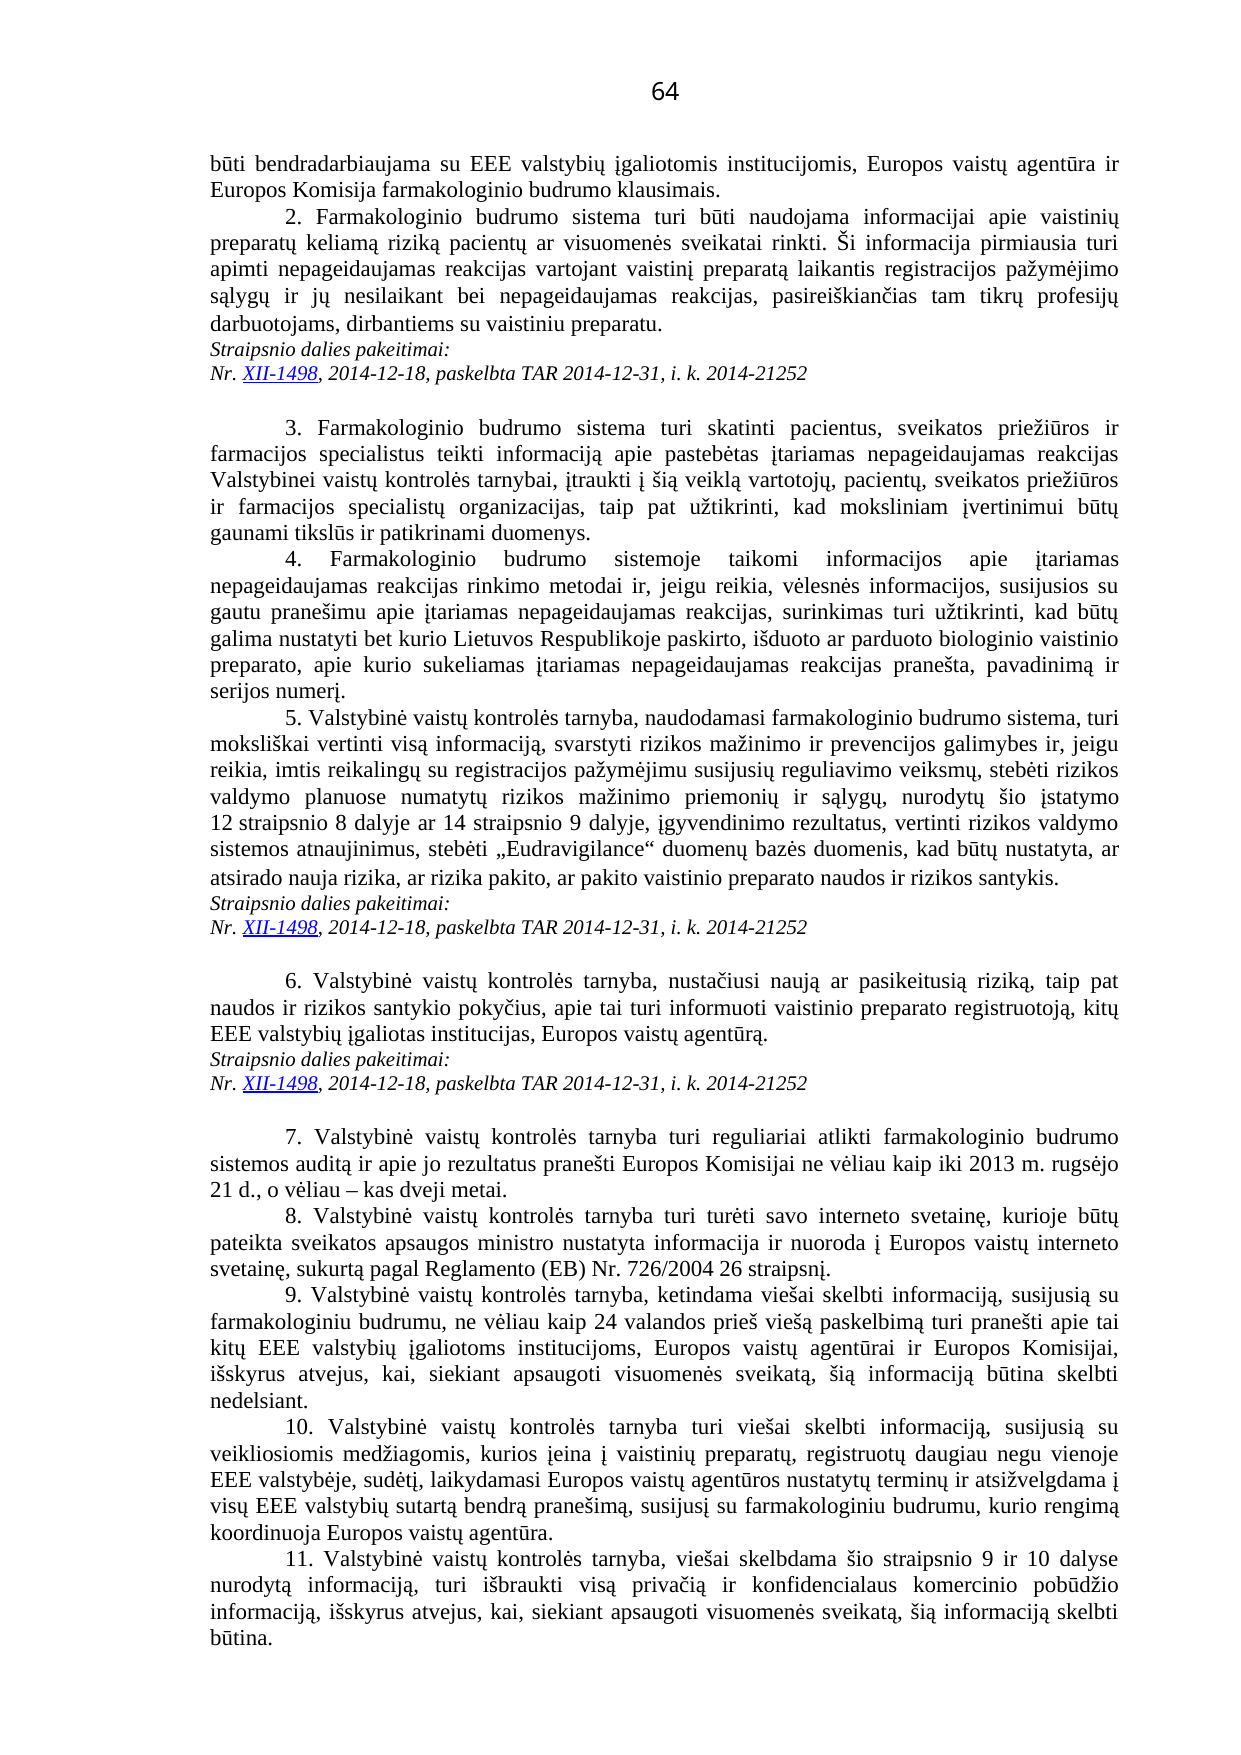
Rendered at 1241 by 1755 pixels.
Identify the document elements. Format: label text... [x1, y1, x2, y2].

text būti bendradarbiaujama su EEE valstybių įgaliotomis institucijomis, Europos vaistų agentūra ir Europos Komisija farmakologinio budrumo klausimais. [210, 150, 1120, 203]
text 9. Valstybinė vaistų kontrolės tarnyba, ketindama viešai skelbti informaciją, susijusią su farmakologiniu budrumu, ne vėliau kaip 24 valandos prieš viešą paskelbimą turi pranešti apie tai kitų EEE valstybių įgaliotoms institucijoms, Europos vaistų agentūrai ir Europos Komisijai, išskyrus atvejus, kai, siekiant apsaugoti visuomenės sveikatą, šią informaciją būtina skelbti nedelsiant. [210, 1281, 1120, 1413]
text 4. Farmakologinio budrumo sistemoje taikomi informacijos apie įtariamas nepageidaujamas reakcijas rinkimo metodai ir, jeigu reikia, vėlesnės informacijos, susijusios su gautu pranešimu apie įtariamas nepageidaujamas reakcijas, surinkimas turi užtikrinti, kad būtų galima nustatyti bet kurio Lietuvos Respublikoje paskirto, išduoto ar parduoto biologinio vaistinio preparato, apie kurio sukeliamas įtariamas nepageidaujamas reakcijas pranešta, pavadinimą ir serijos numerį. [210, 546, 1120, 704]
text 8. Valstybinė vaistų kontrolės tarnyba turi turėti savo interneto svetainę, kurioje būtų pateikta sveikatos apsaugos ministro nustatyta informacija ir nuoroda į Europos vaistų interneto svetainę, sukurtą pagal Reglamento (EB) Nr. 726/2004 26 straipsnį. [210, 1202, 1120, 1281]
text Straipsnio dalies pakeitimai: [210, 891, 1120, 914]
text 11. Valstybinė vaistų kontrolės tarnyba, viešai skelbdama šio straipsnio 9 ir 10 dalyse nurodytą informaciją, turi išbraukti visą privačią ir konfidencialaus komercinio pobūdžio informaciją, išskyrus atvejus, kai, siekiant apsaugoti visuomenės sveikatą, šią informaciją skelbti būtina. [210, 1545, 1120, 1650]
text Straipsnio dalies pakeitimai: [210, 337, 1120, 361]
text 10. Valstybinė vaistų kontrolės tarnyba turi viešai skelbti informaciją, susijusią su veikliosiomis medžiagomis, kurios įeina į vaistinių preparatų, registruotų daugiau negu vienoje EEE valstybėje, sudėtį, laikydamasi Europos vaistų agentūros nustatytų terminų ir atsižvelgdama į visų EEE valstybių sutartą bendrą pranešimą, susijusį su farmakologiniu budrumu, kurio rengimą koordinuoja Europos vaistų agentūra. [210, 1413, 1120, 1545]
text 5. Valstybinė vaistų kontrolės tarnyba, naudodamasi farmakologinio budrumo sistema, turi moksliškai vertinti visą informaciją, svarstyti rizikos mažinimo ir prevencijos galimybes ir, jeigu reikia, imtis reikalingų su registracijos pažymėjimu susijusių reguliavimo veiksmų, stebėti rizikos valdymo planuose numatytų rizikos mažinimo priemonių ir sąlygų, nurodytų šio įstatymo 12 straipsnio 8 dalyje ar 14 straipsnio 9 dalyje, įgyvendinimo rezultatus, vertinti rizikos valdymo sistemos atnaujinimus, stebėti „Eudravigilance“ duomenų bazės duomenis, kad būtų nustatyta, ar atsirado nauja rizika, ar rizika pakito, ar pakito vaistinio preparato naudos ir rizikos santykis. [210, 704, 1120, 891]
text 2. Farmakologinio budrumo sistema turi būti naudojama informacijai apie vaistinių preparatų keliamą riziką pacientų ar visuomenės sveikatai rinkti. Ši informacija pirmiausia turi apimti nepageidaujamas reakcijas vartojant vaistinį preparatą laikantis registracijos pažymėjimo sąlygų ir jų nesilaikant bei nepageidaujamas reakcijas, pasireiškiančias tam tikrų profesijų darbuotojams, dirbantiems su vaistiniu preparatu. [210, 203, 1120, 337]
text 3. Farmakologinio budrumo sistema turi skatinti pacientus, sveikatos priežiūros ir farmacijos specialistus teikti informaciją apie pastebėtas įtariamas nepageidaujamas reakcijas Valstybinei vaistų kontrolės tarnybai, įtraukti į šią veiklą vartotojų, pacientų, sveikatos priežiūros ir farmacijos specialistų organizacijas, taip pat užtikrinti, kad moksliniam įvertinimui būtų gaunami tikslūs ir patikrinami duomenys. [210, 414, 1120, 546]
text Straipsnio dalies pakeitimai: [210, 1046, 1120, 1071]
text Nr. XII-1498, 2014-12-18, paskelbta TAR 2014-12-31, i. k. 2014-21252 [210, 361, 1120, 385]
text 6. Valstybinė vaistų kontrolės tarnyba, nustačiusi naują ar pasikeitusią riziką, taip pat naudos ir rizikos santykio pokyčius, apie tai turi informuoti vaistinio preparato registruotoją, kitų EEE valstybių įgaliotas institucijas, Europos vaistų agentūrą. [210, 967, 1120, 1046]
text Nr. XII-1498, 2014-12-18, paskelbta TAR 2014-12-31, i. k. 2014-21252 [210, 914, 1120, 939]
text Nr. XII-1498, 2014-12-18, paskelbta TAR 2014-12-31, i. k. 2014-21252 [210, 1071, 1120, 1094]
text 7. Valstybinė vaistų kontrolės tarnyba turi reguliariai atlikti farmakologinio budrumo sistemos auditą ir apie jo rezultatus pranešti Europos Komisijai ne vėliau kaip iki 2013 m. rugsėjo 21 d., o vėliau – kas dveji metai. [210, 1123, 1120, 1202]
